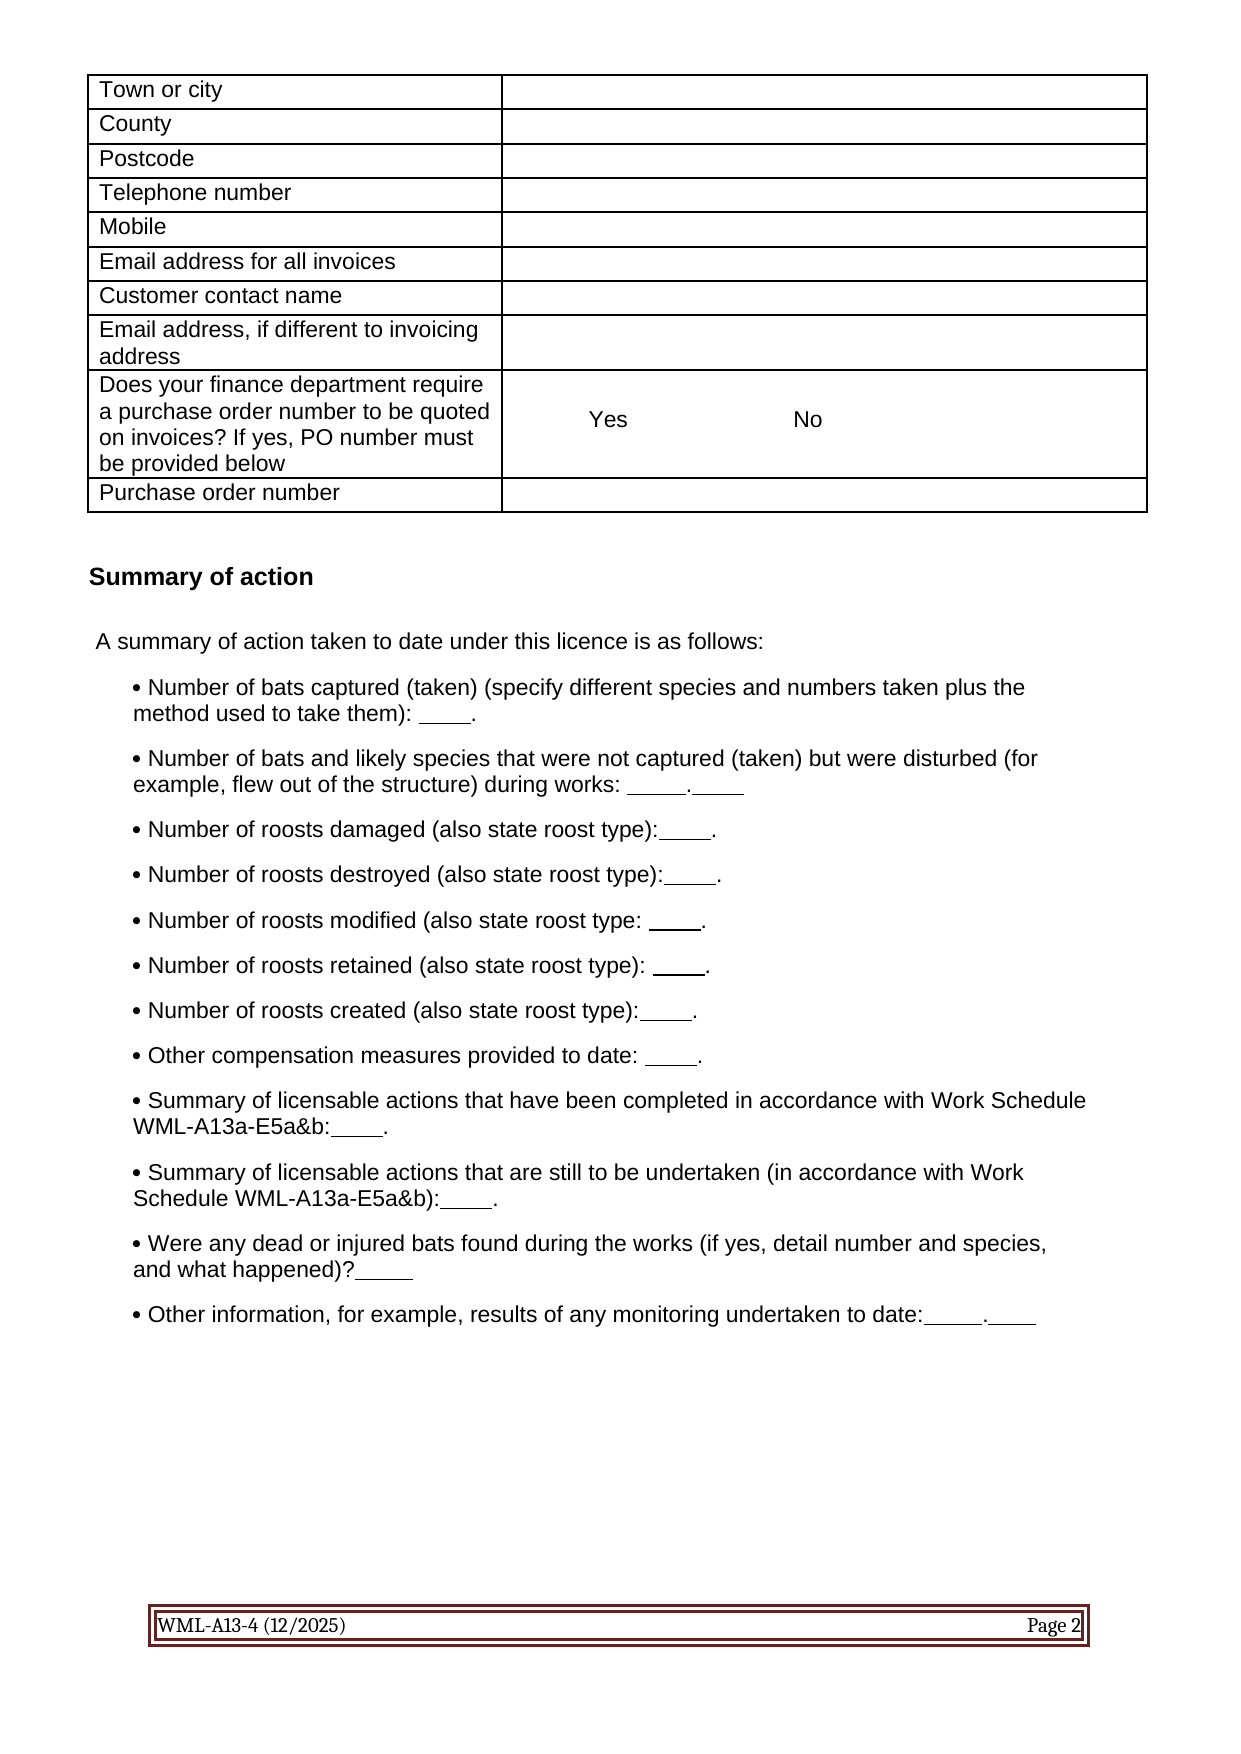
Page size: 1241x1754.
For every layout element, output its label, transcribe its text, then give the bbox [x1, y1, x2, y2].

list Number of roosts retained (also state roost type): . [133, 952, 1090, 978]
subtitle Summary of action [89, 562, 1090, 591]
table_cell [503, 316, 1146, 369]
list Number of bats captured (taken) (specify different species and numbers taken plus the method used to take them): . [133, 673, 1090, 726]
table_cell Email address for all invoices [89, 248, 501, 280]
text A summary of action taken to date under this licence is as follows: [95, 628, 1090, 655]
list Number of roosts modified (also state roost type: . [133, 907, 1090, 933]
table_cell Purchase order number [89, 479, 501, 511]
table_cell [503, 179, 1146, 211]
table_cell Does your finance department require a purchase order number to be quoted on invoices? If yes, PO number must be provided below [89, 371, 501, 477]
table_cell County [89, 110, 501, 142]
list Number of bats and likely species that were not captured (taken) but were disturbed (for example, flew out of the structure) during works: . [133, 745, 1090, 798]
table_cell [503, 248, 1146, 280]
table_cell [503, 145, 1146, 177]
table_cell Telephone number [89, 179, 501, 211]
list Number of roosts destroyed (also state roost type): . [133, 861, 1090, 888]
list Number of roosts damaged (also state roost type): . [133, 816, 1090, 843]
table_cell Customer contact name [89, 282, 501, 314]
table_cell [503, 479, 1146, 511]
table_cell Mobile [89, 213, 501, 246]
list Summary of licensable actions that are still to be undertaken (in accordance with Work Schedule WML-A13a-E5a&b): . [133, 1158, 1090, 1211]
list Were any dead or injured bats found during the works (if yes, detail number and species, and what happened)? [133, 1230, 1090, 1283]
table_cell [503, 110, 1146, 142]
list Number of roosts created (also state roost type): . [133, 997, 1090, 1023]
list Other information, for example, results of any monitoring undertaken to date: . [133, 1301, 1090, 1328]
table_cell Email address, if different to invoicing address [89, 316, 501, 369]
table_cell Postcode [89, 145, 501, 177]
table_cell [503, 213, 1146, 246]
list Summary of licensable actions that have been completed in accordance with Work Schedule WML-A13a-E5a&b: . [133, 1087, 1090, 1140]
table_cell [503, 76, 1146, 108]
table_cell Yes No [503, 371, 1146, 477]
list Other compensation measures provided to date: . [133, 1042, 1090, 1068]
table_cell [503, 282, 1146, 314]
table_cell Town or city [89, 76, 501, 108]
